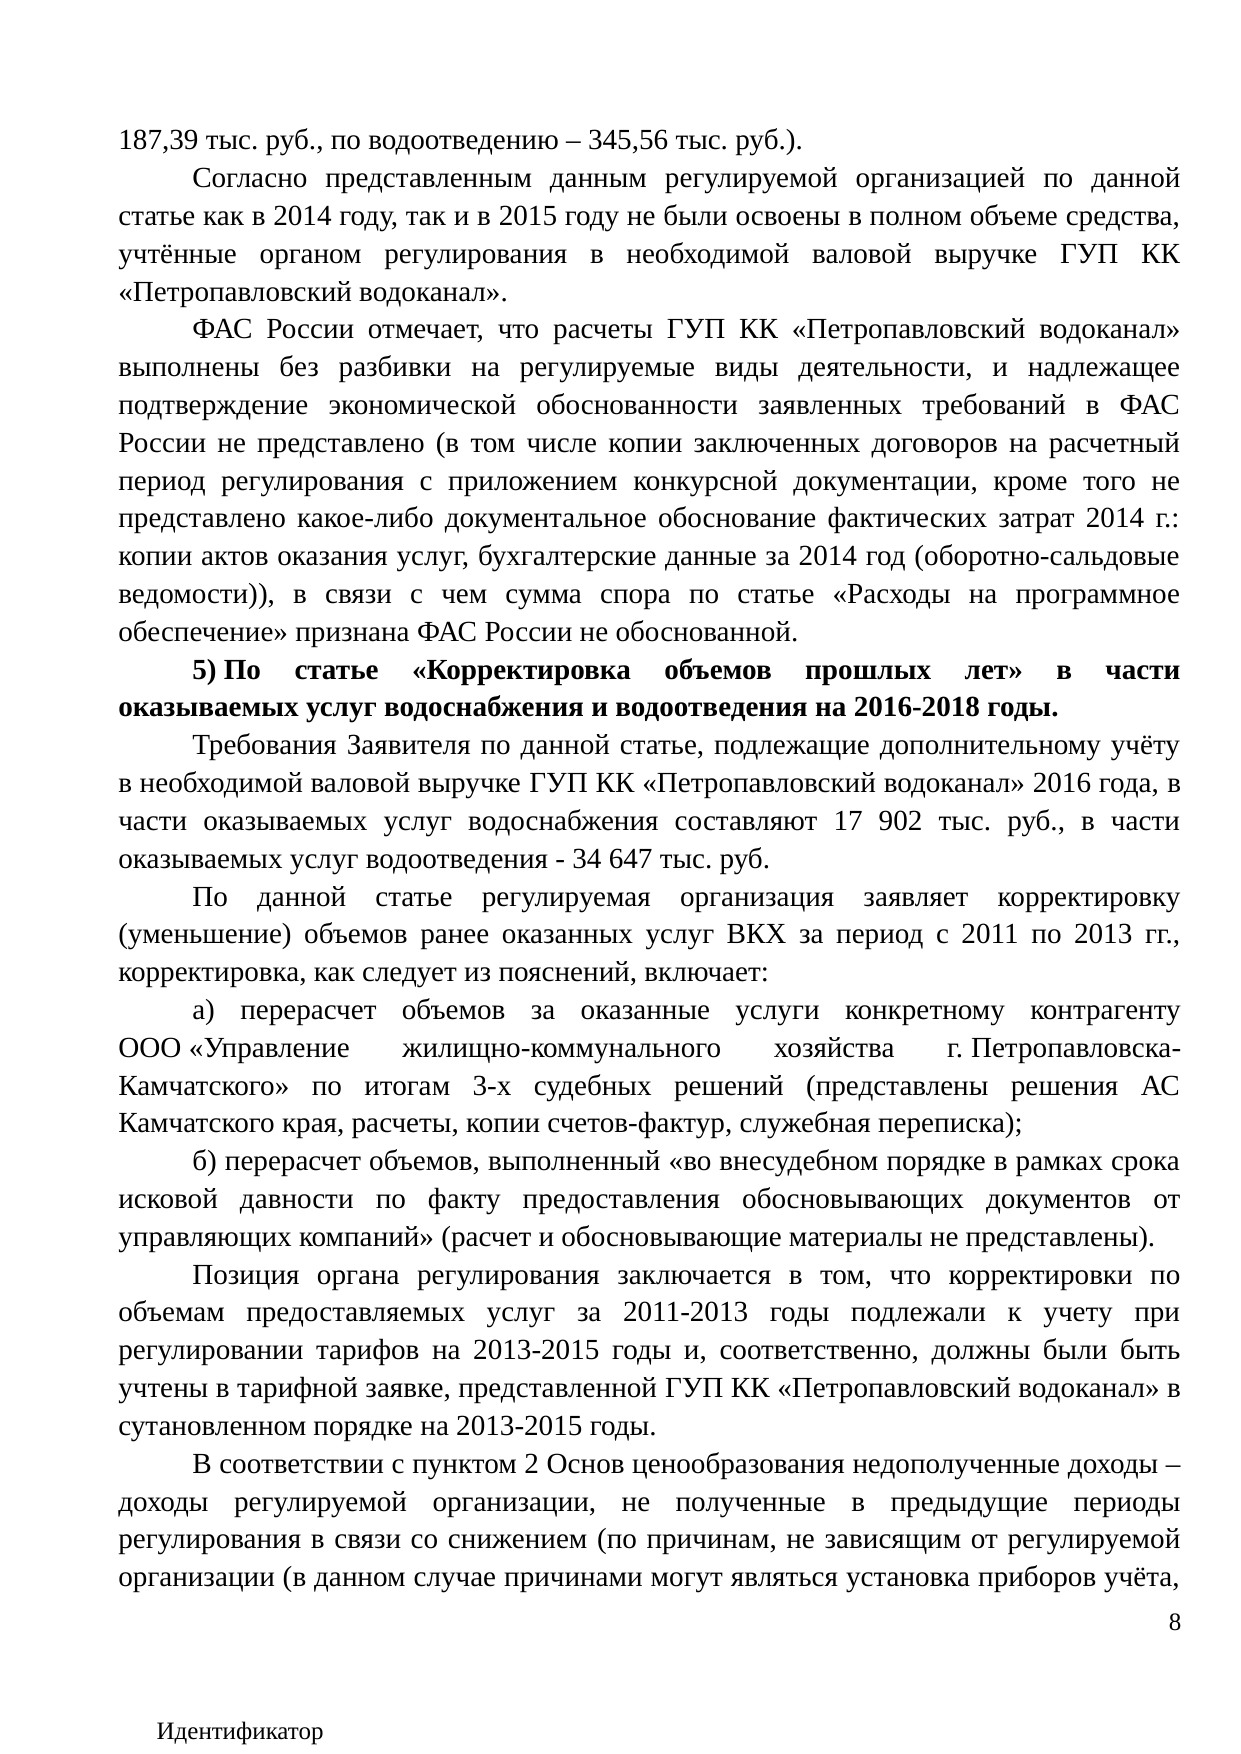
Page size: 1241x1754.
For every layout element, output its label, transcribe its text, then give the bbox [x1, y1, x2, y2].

text Требования Заявителя по данной статье, подлежащие дополнительному учёту в необходимой валовой выручке ГУП КК «Петропавловский водоканал» 2016 года, в части оказываемых услуг водоснабжения составляют 17 902 тыс. руб., в части оказываемых услуг водоотведения - 34 647 тыс. руб. [118, 723, 1181, 874]
text а) перерасчет объемов за оказанные услуги конкретному контрагенту ООО «Управление жилищно-коммунального хозяйства г. Петропавловска-Камчатского» по итогам 3-х судебных решений (представлены решения АС Камчатского края, расчеты, копии счетов-фактур, служебная переписка); [118, 988, 1181, 1139]
text Позиция органа регулирования заключается в том, что корректировки по объемам предоставляемых услуг за 2011-2013 годы подлежали к учету при регулировании тарифов на 2013-2015 годы и, соответственно, должны были быть учтены в тарифной заявке, представленной ГУП КК «Петропавловский водоканал» в сутановленном порядке на 2013-2015 годы. [118, 1252, 1181, 1442]
text 187,39 тыс. руб., по водоотведению – 345,56 тыс. руб.). [118, 118, 1181, 156]
text Согласно представленным данным регулируемой организацией по данной статье как в 2014 году, так и в 2015 году не были освоены в полном объеме средства, учтённые органом регулирования в необходимой валовой выручке ГУП КК «Петропавловский водоканал». [118, 156, 1181, 307]
text б) перерасчет объемов, выполненный «во внесудебном порядке в рамках срока исковой давности по факту предоставления обосновывающих документов от управляющих компаний» (расчет и обосновывающие материалы не представлены). [118, 1139, 1181, 1252]
text В соответствии с пунктом 2 Основ ценообразования недополученные доходы – доходы регулируемой организации, не полученные в предыдущие периоды регулирования в связи со снижением (по причинам, не зависящим от регулируемой организации (в данном случае причинами могут являться установка приборов учёта, [118, 1442, 1181, 1593]
text 5) По статье «Корректировка объемов прошлых лет» в части оказываемых услуг водоснабжения и водоотведения на 2016-2018 годы. [118, 647, 1181, 723]
text ФАС России отмечает, что расчеты ГУП КК «Петропавловский водоканал» выполнены без разбивки на регулируемые виды деятельности, и надлежащее подтверждение экономической обоснованности заявленных требований в ФАС России не представлено (в том числе копии заключенных договоров на расчетный период регулирования с приложением конкурсной документации, кроме того не представлено какое-либо документальное обоснование фактических затрат 2014 г.: копии актов оказания услуг, бухгалтерские данные за 2014 год (оборотно-сальдовые ведомости)), в связи с чем сумма спора по статье «Расходы на программное обеспечение» признана ФАС России не обоснованной. [118, 307, 1181, 647]
text По данной статье регулируемая организация заявляет корректировку (уменьшение) объемов ранее оказанных услуг ВКХ за период с 2011 по 2013 гг., корректировка, как следует из пояснений, включает: [118, 874, 1181, 988]
